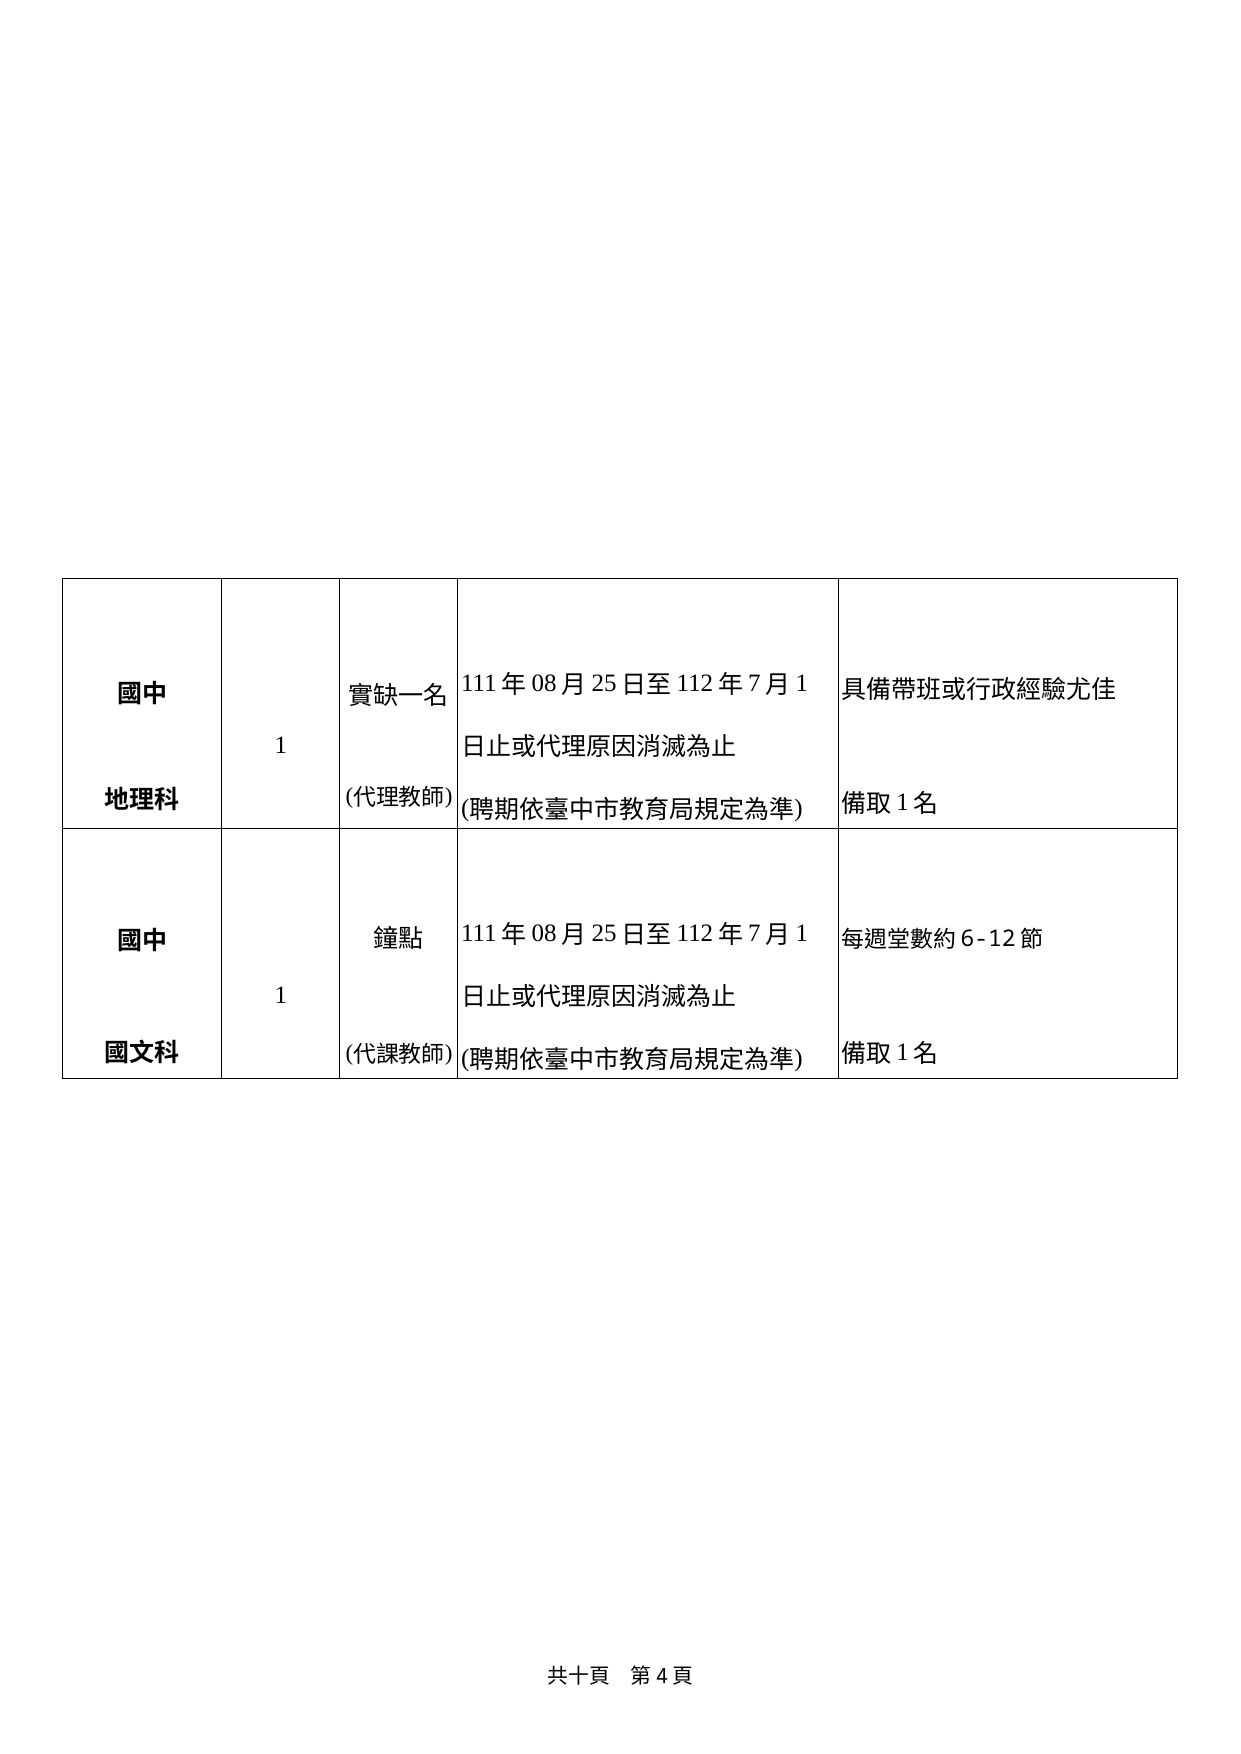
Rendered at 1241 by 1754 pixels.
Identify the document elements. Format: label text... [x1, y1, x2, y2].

table_cell 國中 地理科 [63, 579, 221, 828]
table_cell 1 [222, 579, 339, 828]
table_cell 實缺一名 (代理教師) [340, 579, 457, 828]
table_cell 具備帶班或行政經驗尤佳 備取1名 [839, 579, 1177, 828]
table_cell 111年08月25日至112年7月1日止或代理原因消滅為止 (聘期依臺中市教育局規定為準) [458, 829, 838, 1078]
table_cell 每週堂數約6-12節 備取1名 [839, 829, 1177, 1078]
table_cell 國中 國文科 [63, 829, 221, 1078]
table_cell 111年08月25日至112年7月1日止或代理原因消滅為止 (聘期依臺中市教育局規定為準) [458, 579, 838, 828]
table_cell 鐘點 (代課教師) [340, 829, 457, 1078]
table_cell 1 [222, 829, 339, 1078]
